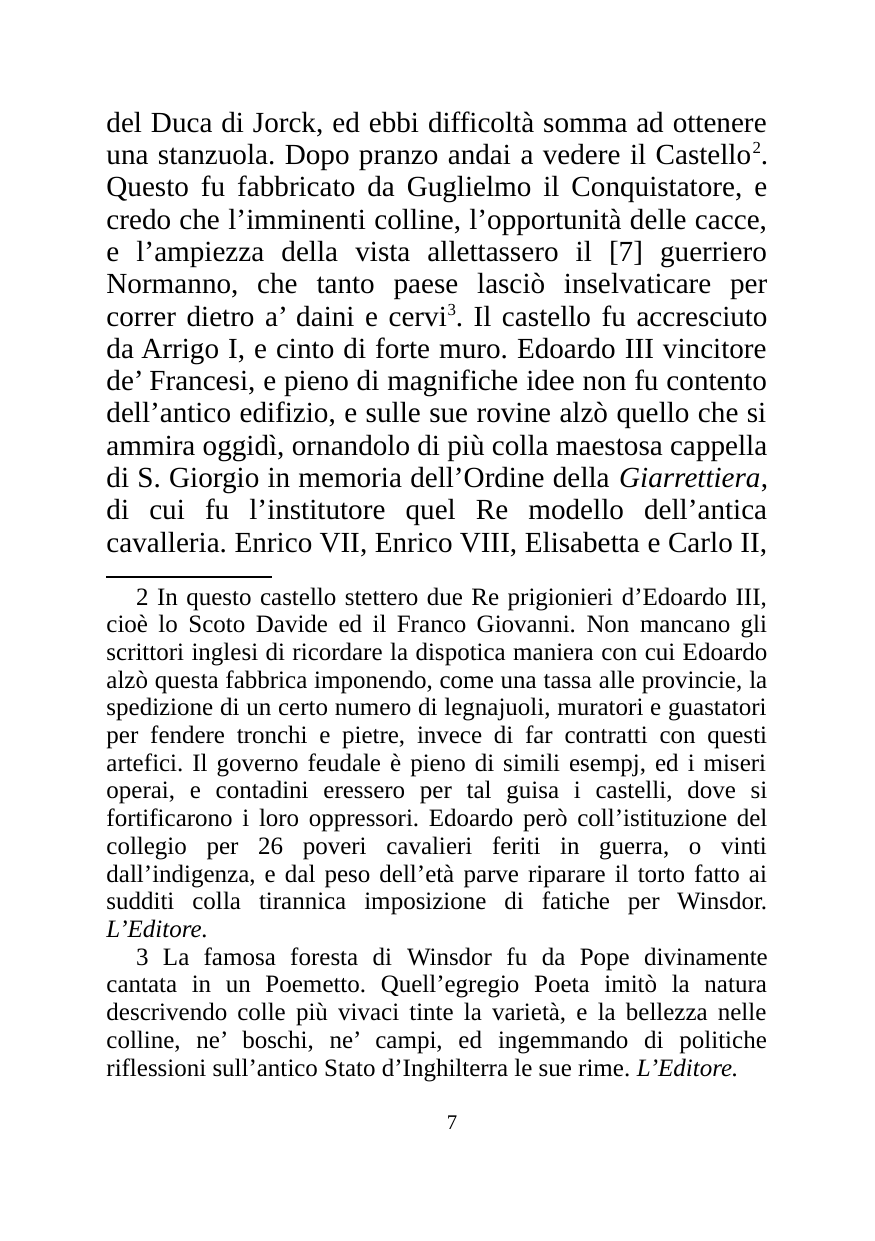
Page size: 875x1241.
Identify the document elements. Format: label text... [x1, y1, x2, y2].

text In questo castello stettero due Re prigionieri d’Edoardo III, cioè lo Scoto Davide ed il Franco Giovanni. Non mancano gli scrittori inglesi di ricordare la dispotica maniera con cui Edoardo alzò questa fabbrica imponendo, come una tassa alle provincie, la spedizione di un certo numero di legnajuoli, muratori e guastatori per fendere tronchi e pietre, invece di far contratti con questi artefici. Il governo feudale è pieno di simili esempj, ed i miseri operai, e contadini eressero per tal guisa i castelli, dove si fortificarono i loro oppressori. Edoardo però coll’istituzione del collegio per 26 poveri cavalieri feriti in guerra, o vinti dall’indigenza, e dal peso dell’età parve riparare il torto fatto ai sudditi colla tirannica imposizione di fatiche per Winsdor. L’Editore. [106, 583, 768, 943]
text del Duca di Jorck, ed ebbi difficoltà somma ad ottenere una stanzuola. Dopo pranzo andai a vedere il Castello. Questo fu fabbricato da Guglielmo il Conquistatore, e credo che l’imminenti colline, l’opportunità delle cacce, e l’ampiezza della vista allettassero il [7] guerriero Normanno, che tanto paese lasciò inselvaticare per correr dietro a’ daini e cervi. Il castello fu accresciuto da Arrigo I, e cinto di forte muro. Edoardo III vincitore de’ Francesi, e pieno di magnifiche idee non fu contento dell’antico edifizio, e sulle sue rovine alzò quello che si ammira oggidì, ornandolo di più colla maestosa cappella di S. Giorgio in memoria dell’Ordine della Giarrettiera, di cui fu l’institutore quel Re modello dell’antica cavalleria. Enrico VII, Enrico VIII, Elisabetta e Carlo II, [106, 106, 768, 558]
text La famosa foresta di Winsdor fu da Pope divinamente cantata in un Poemetto. Quell’egregio Poeta imitò la natura descrivendo colle più vivaci tinte la varietà, e la bellezza nelle colline, ne’ boschi, ne’ campi, ed ingemmando di politiche riflessioni sull’antico Stato d’Inghilterra le sue rime. L’Editore. [106, 943, 768, 1081]
